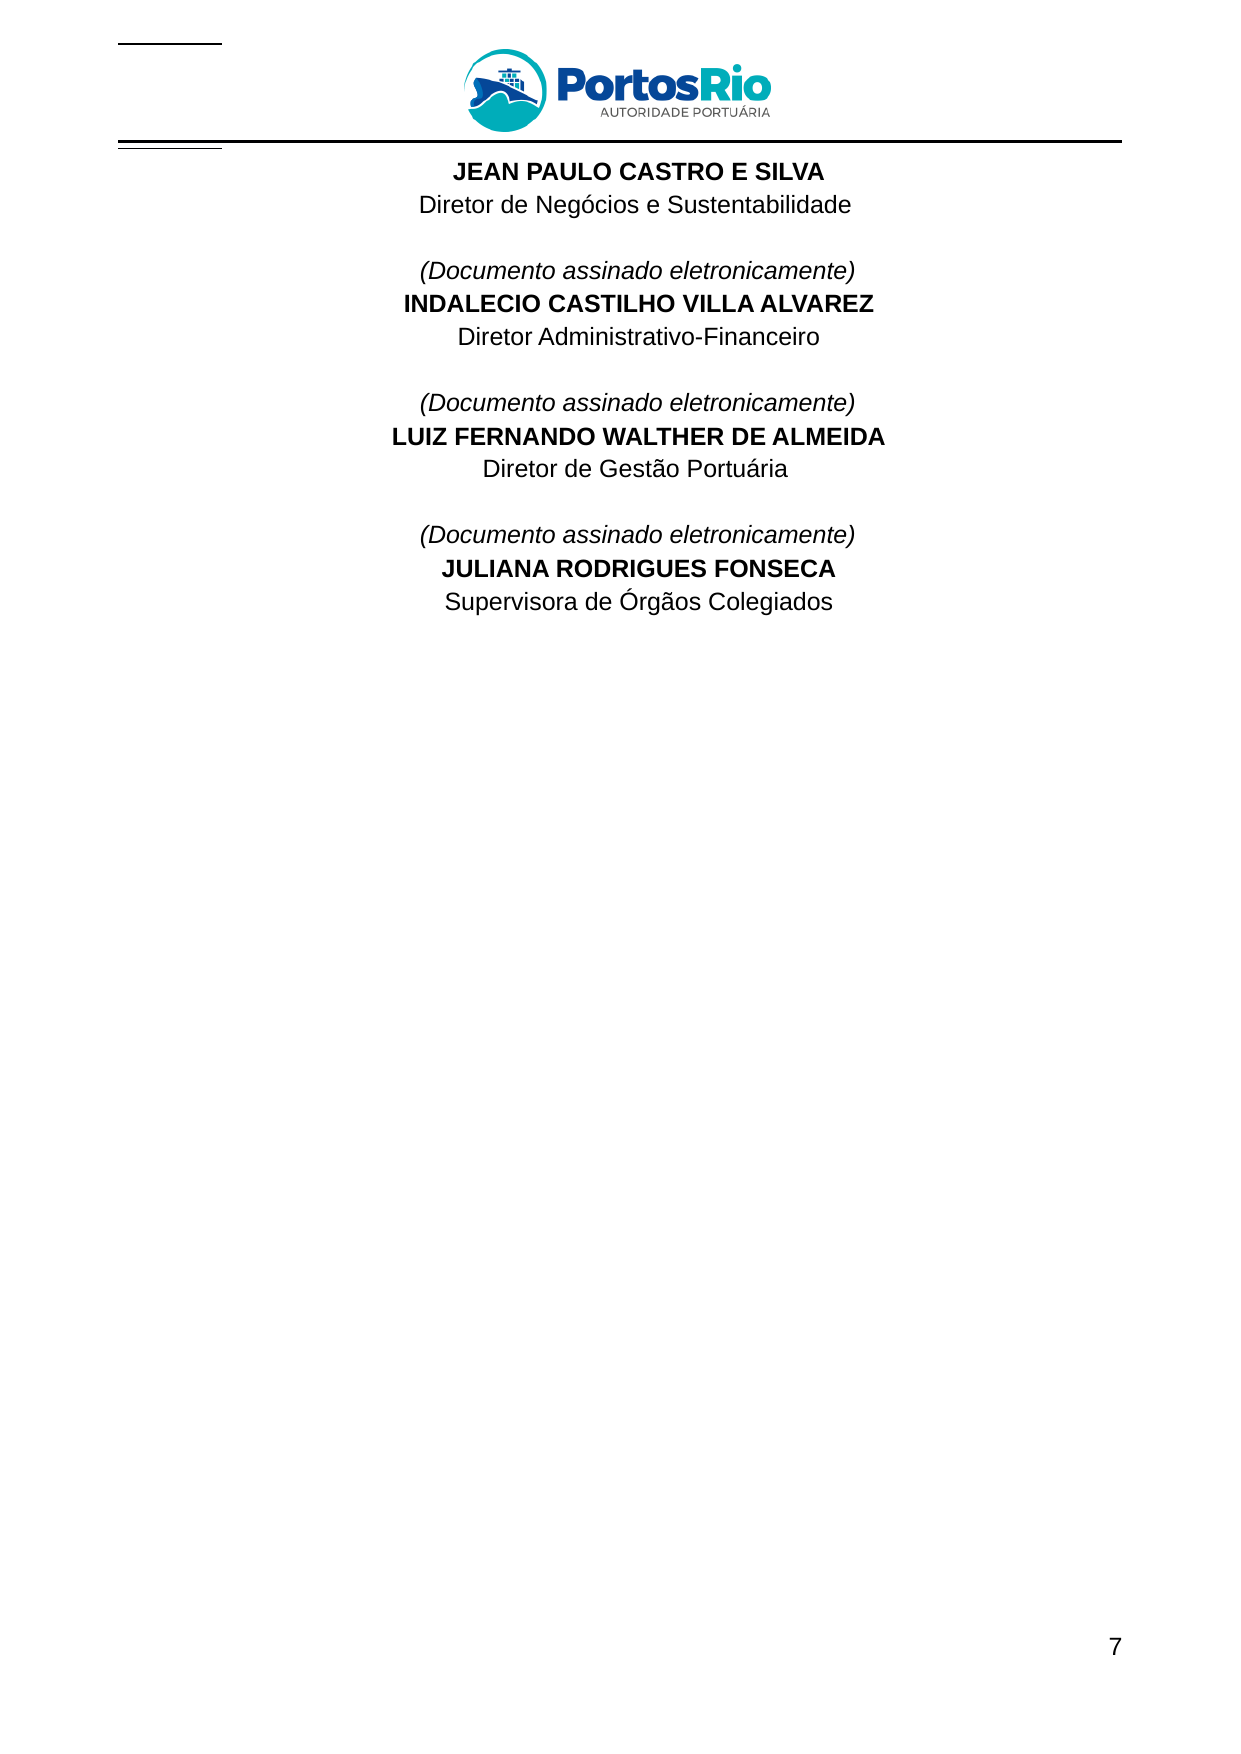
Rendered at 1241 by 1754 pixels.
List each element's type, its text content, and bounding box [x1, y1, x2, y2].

text Diretor Administrativo-Financeiro [156, 322, 1122, 351]
text JULIANA RODRIGUES FONSECA [156, 553, 1122, 582]
text Diretor de Negócios e Sustentabilidade [156, 190, 1122, 219]
text (Documento assinado eletronicamente) [156, 256, 1122, 285]
text INDALECIO CASTILHO VILLA ALVAREZ [156, 289, 1122, 318]
text LUIZ FERNANDO WALTHER DE ALMEIDA [156, 421, 1122, 450]
text JEAN PAULO CASTRO E SILVA [156, 157, 1122, 186]
text (Documento assinado eletronicamente) [156, 521, 1122, 549]
text (Documento assinado eletronicamente) [156, 388, 1122, 417]
text Supervisora de Órgãos Colegiados [156, 587, 1122, 615]
text Diretor de Gestão Portuária [156, 454, 1122, 483]
